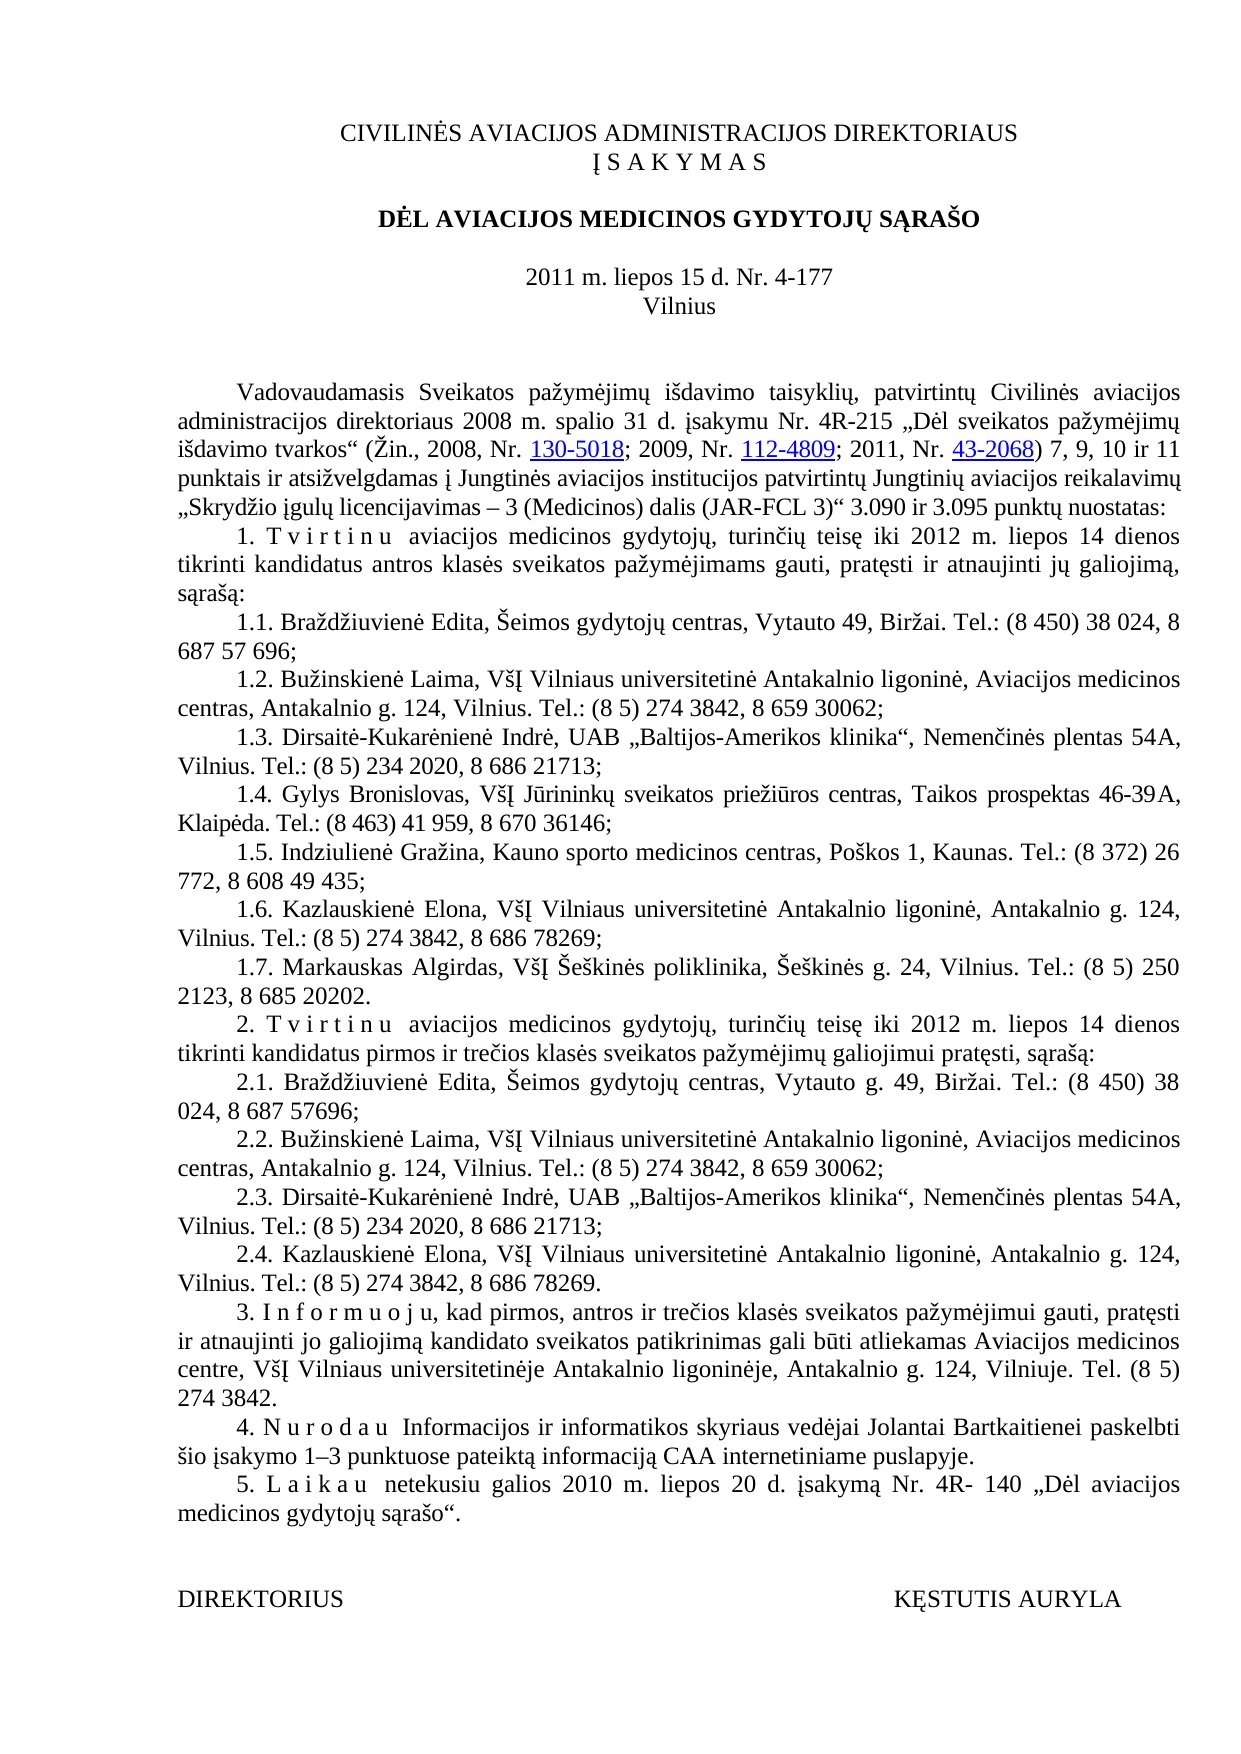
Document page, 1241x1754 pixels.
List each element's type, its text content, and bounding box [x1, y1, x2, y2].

text 2.2. Bužinskienė Laima, VšĮ Vilniaus universitetinė Antakalnio ligoninė, Aviacijos medicinos centras, Antakalnio g. 124, Vilnius. Tel.: (8 5) 274 3842, 8 659 30062; [177, 1124, 1181, 1182]
text 2. Tvirtinu aviacijos medicinos gydytojų, turinčių teisę iki 2012 m. liepos 14 dienos tikrinti kandidatus pirmos ir trečios klasės sveikatos pažymėjimų galiojimui pratęsti, sąrašą: [177, 1009, 1181, 1067]
text 2.1. Braždžiuvienė Edita, Šeimos gydytojų centras, Vytauto g. 49, Biržai. Tel.: (8 450) 38 024, 8 687 57696; [177, 1067, 1181, 1124]
text 1.2. Bužinskienė Laima, VšĮ Vilniaus universitetinė Antakalnio ligoninė, Aviacijos medicinos centras, Antakalnio g. 124, Vilnius. Tel.: (8 5) 274 3842, 8 659 30062; [177, 664, 1181, 722]
text Vilnius [177, 291, 1181, 319]
text ĮSAKYMAS [177, 147, 1181, 176]
text 3. Informuoju, kad pirmos, antros ir trečios klasės sveikatos pažymėjimui gauti, pratęsti ir atnaujinti jo galiojimą kandidato sveikatos patikrinimas gali būti atliekamas Aviacijos medicinos centre, VšĮ Vilniaus universitetinėje Antakalnio ligoninėje, Antakalnio g. 124, Vilniuje. Tel. (8 5) 274 3842. [177, 1297, 1181, 1412]
text 2011 m. liepos 15 d. Nr. 4-177 [177, 262, 1181, 291]
text 1.7. Markauskas Algirdas, VšĮ Šeškinės poliklinika, Šeškinės g. 24, Vilnius. Tel.: (8 5) 250 2123, 8 685 20202. [177, 952, 1181, 1009]
text 5. Laikau netekusiu galios 2010 m. liepos 20 d. įsakymą Nr. 4R- 140 „Dėl aviacijos medicinos gydytojų sąrašo“. [177, 1469, 1181, 1527]
text 1.3. Dirsaitė-Kukarėnienė Indrė, UAB „Baltijos-Amerikos klinika“, Nemenčinės plentas 54a, Vilnius. Tel.: (8 5) 234 2020, 8 686 21713; [177, 722, 1181, 779]
text CIVILINĖS AVIACIJOS ADMINISTRACIJOS DIREKTORIAUS [177, 118, 1181, 147]
text Vadovaudamasis Sveikatos pažymėjimų išdavimo taisyklių, patvirtintų Civilinės aviacijos administracijos direktoriaus 2008 m. spalio 31 d. įsakymu Nr. 4R-215 „Dėl sveikatos pažymėjimų išdavimo tvarkos“ (Žin., 2008, Nr. 130-5018; 2009, Nr. 112-4809; 2011, Nr. 43-2068) 7, 9, 10 ir 11 punktais ir atsižvelgdamas į Jungtinės aviacijos institucijos patvirtintų Jungtinių aviacijos reikalavimų „Skrydžio įgulų licencijavimas – 3 (Medicinos) dalis (JAR-FCL 3)“ 3.090 ir 3.095 punktų nuostatas: [177, 377, 1181, 521]
text DĖL AVIACIJOS MEDICINOS GYDYTOJŲ SĄRAŠO [177, 204, 1181, 233]
text 2.4. Kazlauskienė Elona, VšĮ Vilniaus universitetinė Antakalnio ligoninė, Antakalnio g. 124, Vilnius. Tel.: (8 5) 274 3842, 8 686 78269. [177, 1239, 1181, 1297]
text Direktorius Kęstutis Auryla [177, 1584, 1181, 1613]
text 4. Nurodau Informacijos ir informatikos skyriaus vedėjai Jolantai Bartkaitienei paskelbti šio įsakymo 1–3 punktuose pateiktą informaciją CAA internetiniame puslapyje. [177, 1412, 1181, 1469]
text 1. Tvirtinu aviacijos medicinos gydytojų, turinčių teisę iki 2012 m. liepos 14 dienos tikrinti kandidatus antros klasės sveikatos pažymėjimams gauti, pratęsti ir atnaujinti jų galiojimą, sąrašą: [177, 521, 1181, 607]
text 1.4. Gylys Bronislovas, VšĮ Jūrininkų sveikatos priežiūros centras, Taikos prospektas 46-39a, Klaipėda. Tel.: (8 463) 41 959, 8 670 36146; [177, 779, 1181, 837]
text 1.1. Braždžiuvienė Edita, Šeimos gydytojų centras, Vytauto 49, Biržai. Tel.: (8 450) 38 024, 8 687 57 696; [177, 607, 1181, 664]
text 1.6. Kazlauskienė Elona, VšĮ Vilniaus universitetinė Antakalnio ligoninė, Antakalnio g. 124, Vilnius. Tel.: (8 5) 274 3842, 8 686 78269; [177, 894, 1181, 952]
text 2.3. Dirsaitė-Kukarėnienė Indrė, UAB „Baltijos-Amerikos klinika“, Nemenčinės plentas 54a, Vilnius. Tel.: (8 5) 234 2020, 8 686 21713; [177, 1182, 1181, 1239]
text 1.5. Indziulienė Gražina, Kauno sporto medicinos centras, Poškos 1, Kaunas. Tel.: (8 372) 26 772, 8 608 49 435; [177, 837, 1181, 894]
